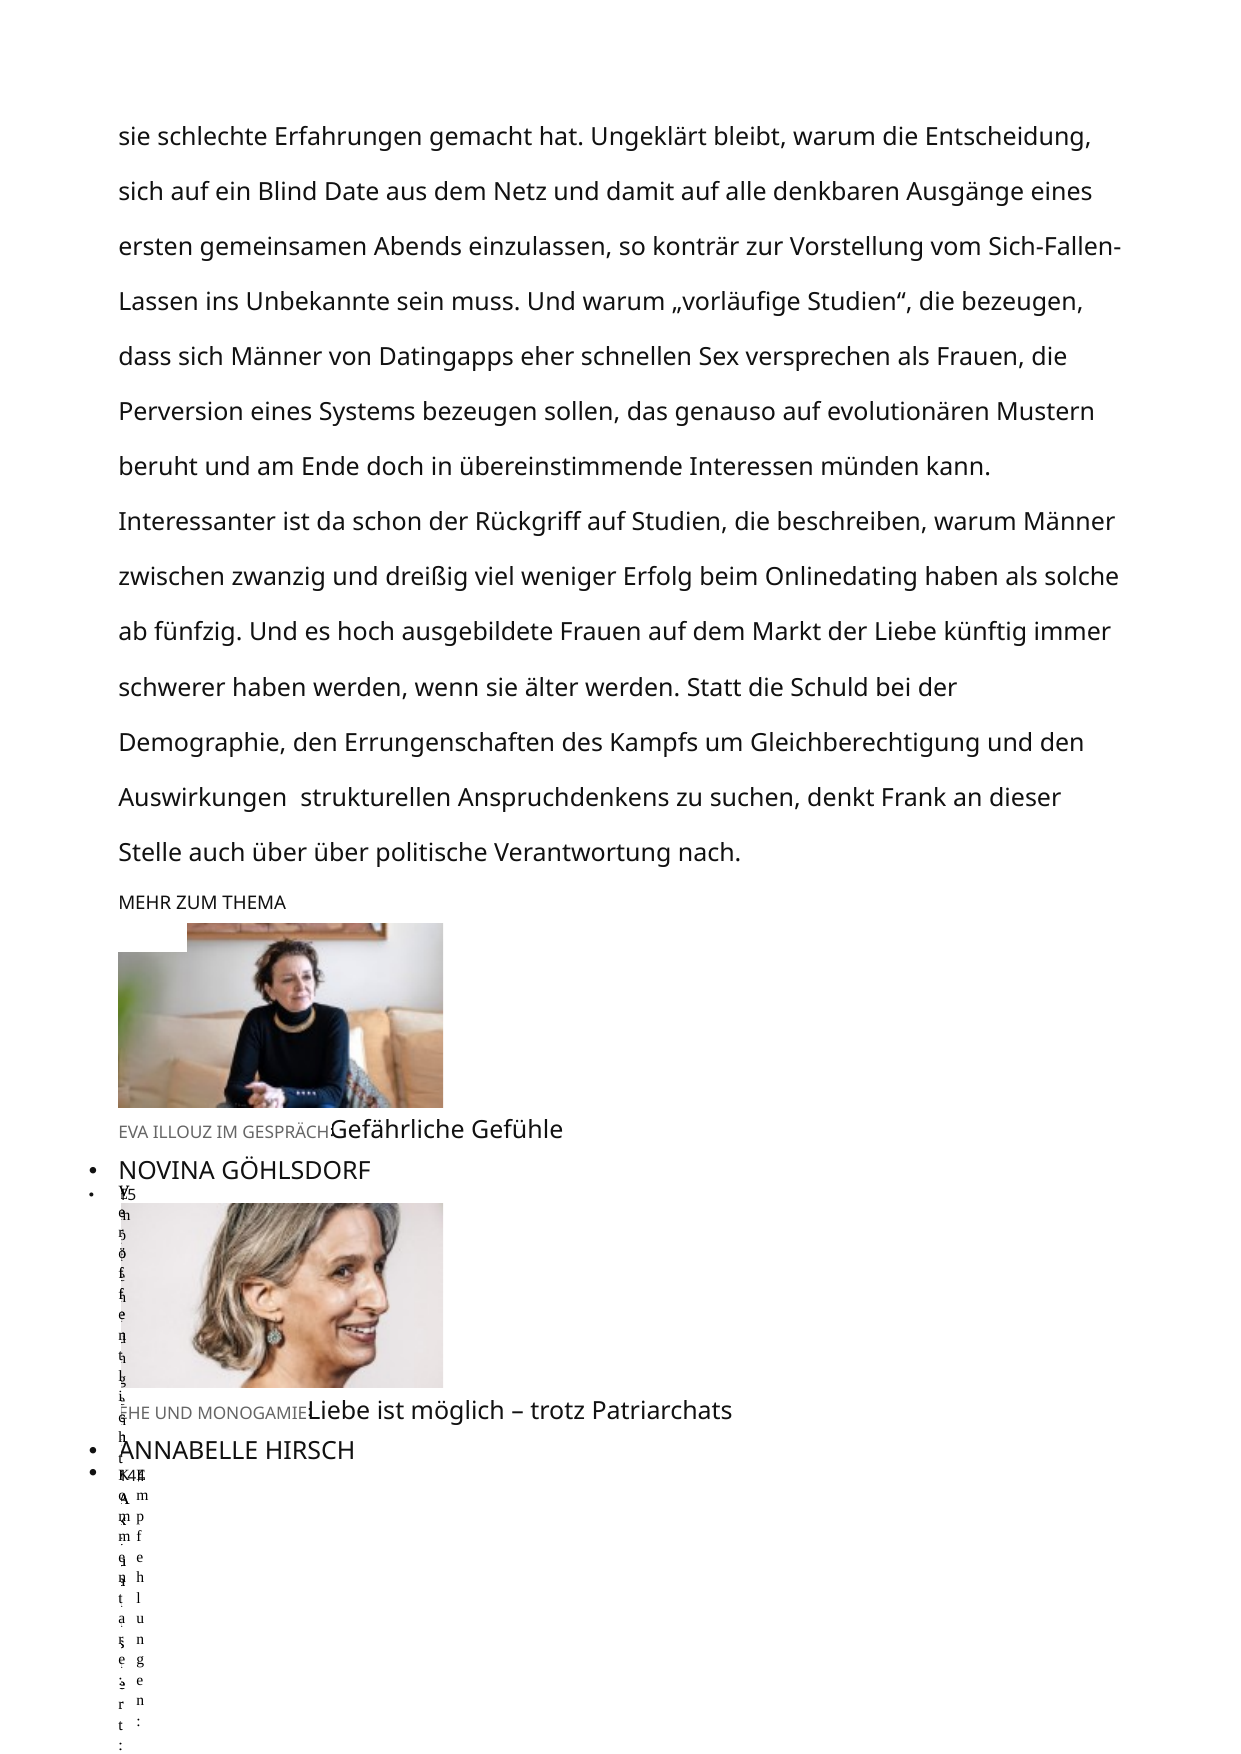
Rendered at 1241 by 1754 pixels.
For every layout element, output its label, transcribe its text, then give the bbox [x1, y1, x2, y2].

text EHE UND MONOGAMIELiebe ist möglich – trotz Patriarchats [121, 1392, 1122, 1426]
list 15 [121, 1185, 1122, 1204]
list ANNABELLE HIRSCH [121, 1436, 1122, 1465]
list NOVINA GÖHLSDORF [118, 1156, 1122, 1185]
text sie schlechte Erfahrungen gemacht hat. Ungeklärt bleibt, warum die Entscheidung, sich auf ein Blind Date aus dem Netz und damit auf alle denkbaren Ausgänge eines ersten gemeinsamen Abends einzulassen, so konträr zur Vorstellung vom Sich-Fallen-Lassen ins Unbekannte sein muss. Und warum „vorläufige Studien“, die bezeugen, dass sich Männer von Datingapps eher schnellen Sex versprechen als Frauen, die Perversion eines Systems bezeugen sollen, das genauso auf evolutionären Mustern beruht und am Ende doch in übereinstimmende Interessen münden kann. Interessanter ist da schon der Rückgriff auf Studien, die beschreiben, warum Männer zwischen zwanzig und dreißig viel weniger Erfolg beim Onlinedating haben als solche ab fünfzig. Und es hoch ausgebildete Frauen auf dem Markt der Liebe künftig immer schwerer haben werden, wenn sie älter werden. Statt die Schuld bei der Demographie, den Errungenschaften des Kampfs um Gleichberechtigung und den Auswirkungen strukturellen Anspruchdenkens zu suchen, denkt Frank an dieser Stelle auch über über politische Verantwortung nach. [118, 118, 1122, 868]
text MEHR ZUM THEMA [118, 889, 1122, 915]
picture [118, 923, 444, 1108]
text EVA ILLOUZ IM GESPRÄCHGefährliche Gefühle [118, 1112, 1122, 1146]
list 144 [121, 1477, 136, 1485]
list 144 [138, 1465, 1122, 1485]
list 144 [121, 1465, 136, 1477]
picture [121, 1203, 444, 1388]
